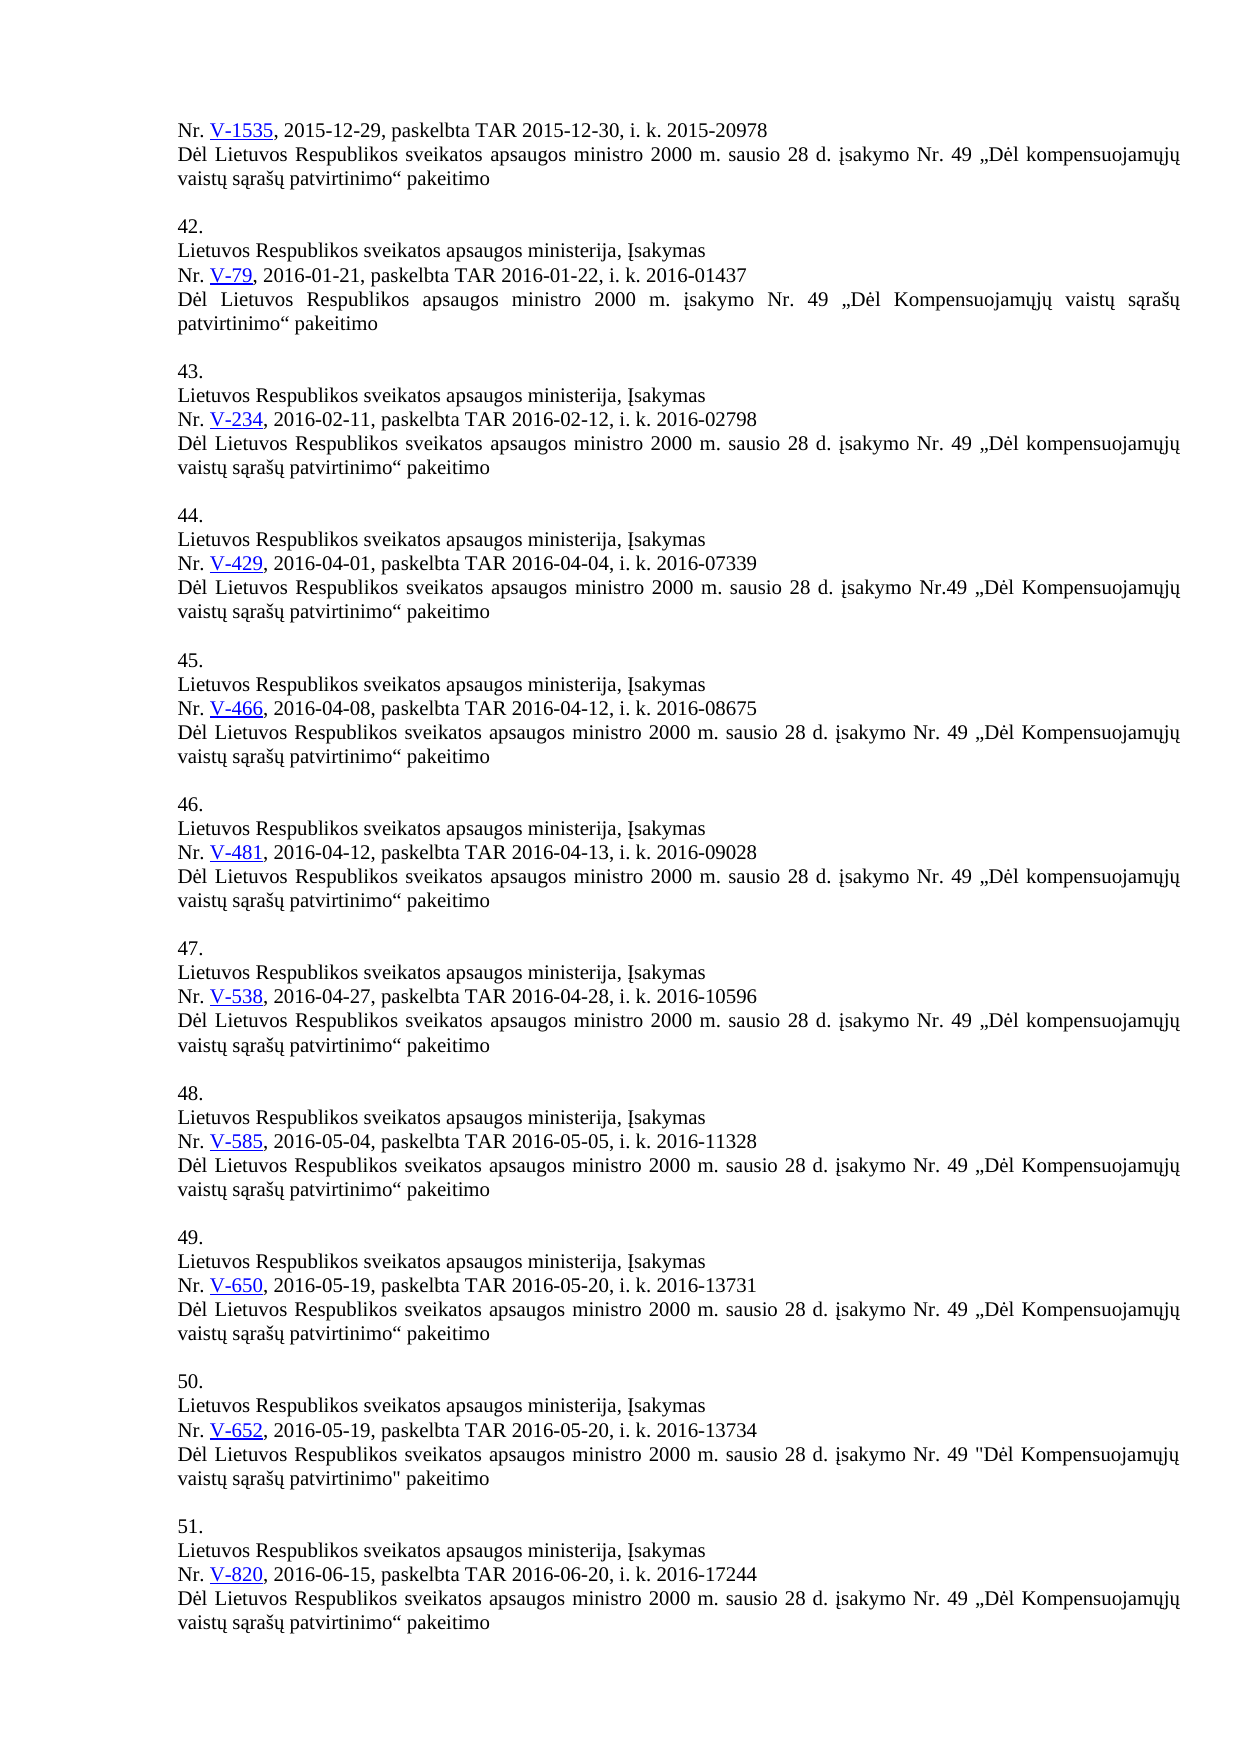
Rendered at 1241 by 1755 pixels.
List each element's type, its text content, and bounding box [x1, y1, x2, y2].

text Nr. V-466, 2016-04-08, paskelbta TAR 2016-04-12, i. k. 2016-08675 [177, 696, 1181, 720]
text Lietuvos Respublikos sveikatos apsaugos ministerija, Įsakymas [177, 1105, 1181, 1129]
text Lietuvos Respublikos sveikatos apsaugos ministerija, Įsakymas [177, 1393, 1181, 1417]
text Lietuvos Respublikos sveikatos apsaugos ministerija, Įsakymas [177, 383, 1181, 407]
text 45. [177, 647, 1181, 672]
text 47. [177, 936, 1181, 960]
text Dėl Lietuvos Respublikos sveikatos apsaugos ministro 2000 m. sausio 28 d. įsakymo Nr. 49 „Dėl Kompensuojamųjų vaistų sąrašų patvirtinimo“ pakeitimo [177, 1297, 1181, 1345]
text Dėl Lietuvos Respublikos sveikatos apsaugos ministro 2000 m. sausio 28 d. įsakymo Nr. 49 "Dėl Kompensuojamųjų vaistų sąrašų patvirtinimo" pakeitimo [177, 1442, 1181, 1490]
text Dėl Lietuvos Respublikos sveikatos apsaugos ministro 2000 m. sausio 28 d. įsakymo Nr. 49 „Dėl Kompensuojamųjų vaistų sąrašų patvirtinimo“ pakeitimo [177, 1153, 1181, 1201]
text Nr. V-1535, 2015-12-29, paskelbta TAR 2015-12-30, i. k. 2015-20978 [177, 118, 1181, 142]
text Nr. V-429, 2016-04-01, paskelbta TAR 2016-04-04, i. k. 2016-07339 [177, 551, 1181, 575]
text Dėl Lietuvos Respublikos apsaugos ministro 2000 m. įsakymo Nr. 49 „Dėl Kompensuojamųjų vaistų sąrašų patvirtinimo“ pakeitimo [177, 287, 1181, 335]
text Lietuvos Respublikos sveikatos apsaugos ministerija, Įsakymas [177, 816, 1181, 840]
text Dėl Lietuvos Respublikos sveikatos apsaugos ministro 2000 m. sausio 28 d. įsakymo Nr. 49 „Dėl kompensuojamųjų vaistų sąrašų patvirtinimo“ pakeitimo [177, 1008, 1181, 1057]
text Lietuvos Respublikos sveikatos apsaugos ministerija, Įsakymas [177, 1538, 1181, 1562]
text Nr. V-538, 2016-04-27, paskelbta TAR 2016-04-28, i. k. 2016-10596 [177, 984, 1181, 1008]
text Nr. V-79, 2016-01-21, paskelbta TAR 2016-01-22, i. k. 2016-01437 [177, 262, 1181, 287]
text Nr. V-481, 2016-04-12, paskelbta TAR 2016-04-13, i. k. 2016-09028 [177, 840, 1181, 864]
text Lietuvos Respublikos sveikatos apsaugos ministerija, Įsakymas [177, 672, 1181, 696]
text Lietuvos Respublikos sveikatos apsaugos ministerija, Įsakymas [177, 527, 1181, 551]
text Lietuvos Respublikos sveikatos apsaugos ministerija, Įsakymas [177, 1249, 1181, 1273]
text Dėl Lietuvos Respublikos sveikatos apsaugos ministro 2000 m. sausio 28 d. įsakymo Nr. 49 „Dėl kompensuojamųjų vaistų sąrašų patvirtinimo“ pakeitimo [177, 864, 1181, 912]
text 46. [177, 792, 1181, 816]
text Lietuvos Respublikos sveikatos apsaugos ministerija, Įsakymas [177, 238, 1181, 262]
text 51. [177, 1514, 1181, 1538]
text Dėl Lietuvos Respublikos sveikatos apsaugos ministro 2000 m. sausio 28 d. įsakymo Nr. 49 „Dėl Kompensuojamųjų vaistų sąrašų patvirtinimo“ pakeitimo [177, 720, 1181, 768]
text 43. [177, 359, 1181, 383]
text Dėl Lietuvos Respublikos sveikatos apsaugos ministro 2000 m. sausio 28 d. įsakymo Nr. 49 „Dėl kompensuojamųjų vaistų sąrašų patvirtinimo“ pakeitimo [177, 142, 1181, 190]
text Nr. V-820, 2016-06-15, paskelbta TAR 2016-06-20, i. k. 2016-17244 [177, 1562, 1181, 1586]
text Dėl Lietuvos Respublikos sveikatos apsaugos ministro 2000 m. sausio 28 d. įsakymo Nr. 49 „Dėl kompensuojamųjų vaistų sąrašų patvirtinimo“ pakeitimo [177, 431, 1181, 479]
text 48. [177, 1081, 1181, 1105]
text Nr. V-234, 2016-02-11, paskelbta TAR 2016-02-12, i. k. 2016-02798 [177, 407, 1181, 431]
text Dėl Lietuvos Respublikos sveikatos apsaugos ministro 2000 m. sausio 28 d. įsakymo Nr.49 „Dėl Kompensuojamųjų vaistų sąrašų patvirtinimo“ pakeitimo [177, 575, 1181, 623]
text Dėl Lietuvos Respublikos sveikatos apsaugos ministro 2000 m. sausio 28 d. įsakymo Nr. 49 „Dėl Kompensuojamųjų vaistų sąrašų patvirtinimo“ pakeitimo [177, 1586, 1181, 1634]
text Nr. V-585, 2016-05-04, paskelbta TAR 2016-05-05, i. k. 2016-11328 [177, 1129, 1181, 1153]
text 49. [177, 1225, 1181, 1249]
text Lietuvos Respublikos sveikatos apsaugos ministerija, Įsakymas [177, 960, 1181, 984]
text 44. [177, 503, 1181, 527]
text 50. [177, 1369, 1181, 1393]
text Nr. V-650, 2016-05-19, paskelbta TAR 2016-05-20, i. k. 2016-13731 [177, 1273, 1181, 1297]
text 42. [177, 214, 1181, 238]
text Nr. V-652, 2016-05-19, paskelbta TAR 2016-05-20, i. k. 2016-13734 [177, 1417, 1181, 1442]
